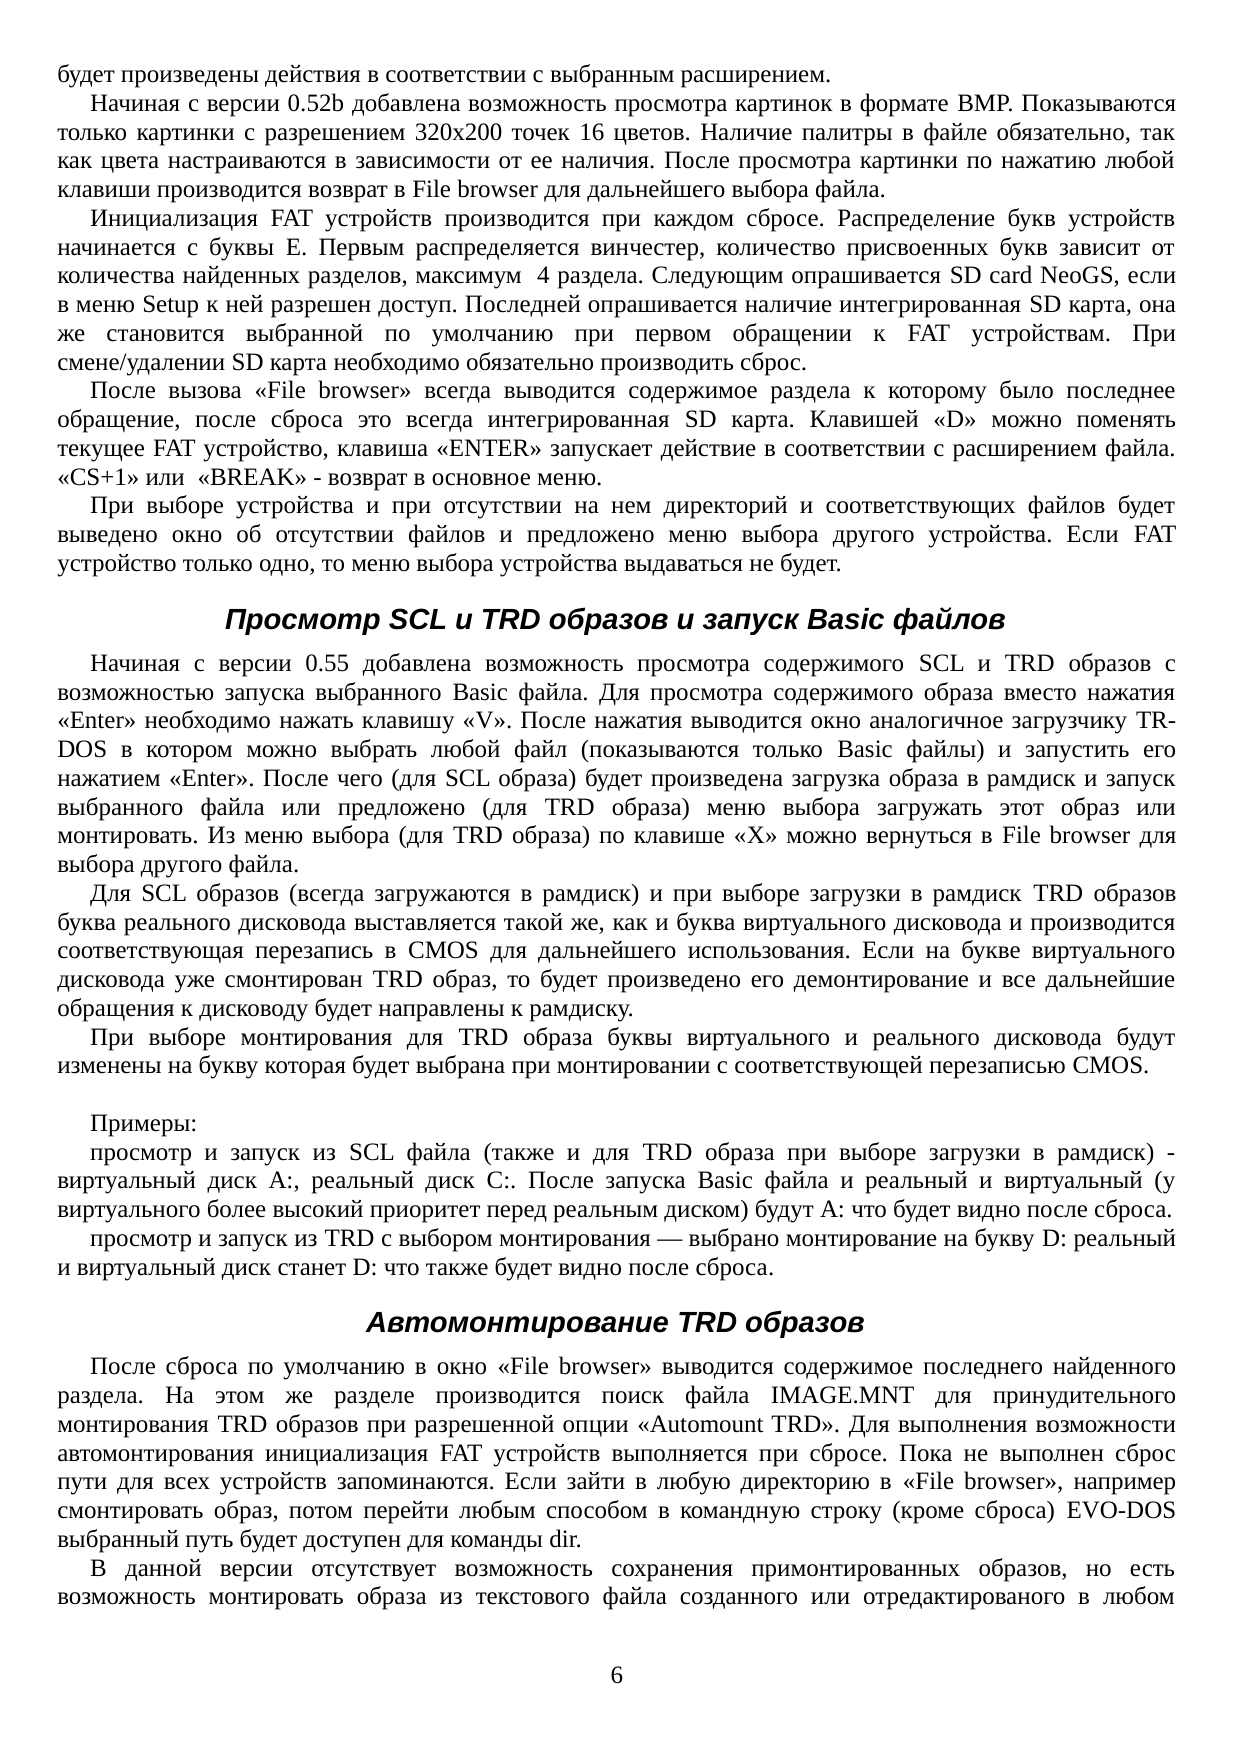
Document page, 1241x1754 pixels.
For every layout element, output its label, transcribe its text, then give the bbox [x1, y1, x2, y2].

text При выборе устройства и при отсутствии на нем директорий и соответствующих файлов будет выведено окно об отсутствии файлов и предложено меню выбора другого устройства. Если FAT устройство только одно, то меню выбора устройства выдаваться не будет. [57, 491, 1176, 577]
text Начиная с версии 0.55 добавлена возможность просмотра содержимого SCL и TRD образов с возможностью запуска выбранного Basic файла. Для просмотра содержимого образа вместо нажатия «Enter» необходимо нажать клавишу «V». После нажатия выводится окно аналогичное загрузчику TR-DOS в котором можно выбрать любой файл (показываются только Basic файлы) и запустить его нажатием «Enter». После чего (для SCL образа) будет произведена загрузка образа в рамдиск и запуск выбранного файла или предложено (для TRD образа) меню выбора загружать этот образ или монтировать. Из меню выбора (для TRD образа) по клавише «X» можно вернуться в File browser для выбора другого файла. [57, 648, 1176, 878]
text При выборе монтирования для TRD образа буквы виртуального и реального дисковода будут изменены на букву которая будет выбрана при монтировании с соответствующей перезаписью CMOS. [57, 1022, 1176, 1079]
text Для SCL образов (всегда загружаются в рамдиск) и при выборе загрузки в рамдиск TRD образов буква реального дисковода выставляется такой же, как и буква виртуального дисковода и производится соответствующая перезапись в CMOS для дальнейшего использования. Если на букве виртуального дисковода уже смонтирован TRD образ, то будет произведено его демонтирование и все дальнейшие обращения к дисководу будет направлены к рамдиску. [57, 878, 1176, 1022]
text Начиная с версии 0.52b добавлена возможность просмотра картинок в формате BMP. Показываются только картинки с разрешением 320х200 точек 16 цветов. Наличие палитры в файле обязательно, так как цвета настраиваются в зависимости от ее наличия. После просмотра картинки по нажатию любой клавиши производится возврат в File browser для дальнейшего выбора файла. [57, 88, 1176, 203]
subtitle Просмотр SCL и TRD образов и запуск Basic файлов [57, 602, 1176, 635]
text В данной версии отсутствует возможность сохранения примонтированных образов, но есть возможность монтировать образа из текстового файла созданного или отредактированого в любом [57, 1553, 1176, 1610]
text Примеры: [57, 1108, 1176, 1137]
text просмотр и запуск из SCL файла (также и для TRD образа при выборе загрузки в рамдиск) - виртуальный диск A:, реальный диск C:. После запуска Basic файла и реальный и виртуальный (у виртуального более высокий приоритет перед реальным диском) будут А: что будет видно после сброса. [57, 1137, 1176, 1223]
text После вызова «File browser» всегда выводится содержимое раздела к которому было последнее обращение, после сброса это всегда интегрированная SD карта. Клавишей «D» можно поменять текущее FAT устройство, клавиша «ENTER» запускает действие в соответствии с расширением файла. «CS+1» или «BREAK» - возврат в основное меню. [57, 376, 1176, 491]
text будет произведены действия в соответствии с выбранным расширением. [57, 59, 1176, 88]
text просмотр и запуск из TRD с выбором монтирования — выбрано монтирование на букву D: реальный и виртуальный диск станет D: что также будет видно после сброса. [57, 1223, 1176, 1280]
text После сброса по умолчанию в окно «File browser» выводится содержимое последнего найденного раздела. На этом же разделе производится поиск файла IMAGE.MNT для принудительного монтирования TRD образов при разрешенной опции «Automount TRD». Для выполнения возможности автомонтирования инициализация FAT устройств выполняется при сбросе. Пока не выполнен сброс пути для всех устройств запоминаются. Если зайти в любую директорию в «File browser», например смонтировать образ, потом перейти любым способом в командную строку (кроме сброса) EVO-DOS выбранный путь будет доступен для команды dir. [57, 1351, 1176, 1553]
text Инициализация FAT устройств производится при каждом сбросе. Распределение букв устройств начинается с буквы E. Первым распределяется винчестер, количество присвоенных букв зависит от количества найденных разделов, максимум 4 раздела. Следующим опрашивается SD card NeoGS, если в меню Setup к ней разрешен доступ. Последней опрашивается наличие интегрированная SD карта, она же становится выбранной по умолчанию при первом обращении к FAT устройствам. При смене/удалении SD карта необходимо обязательно производить сброс. [57, 203, 1176, 376]
subtitle Автомонтирование TRD образов [57, 1305, 1176, 1339]
